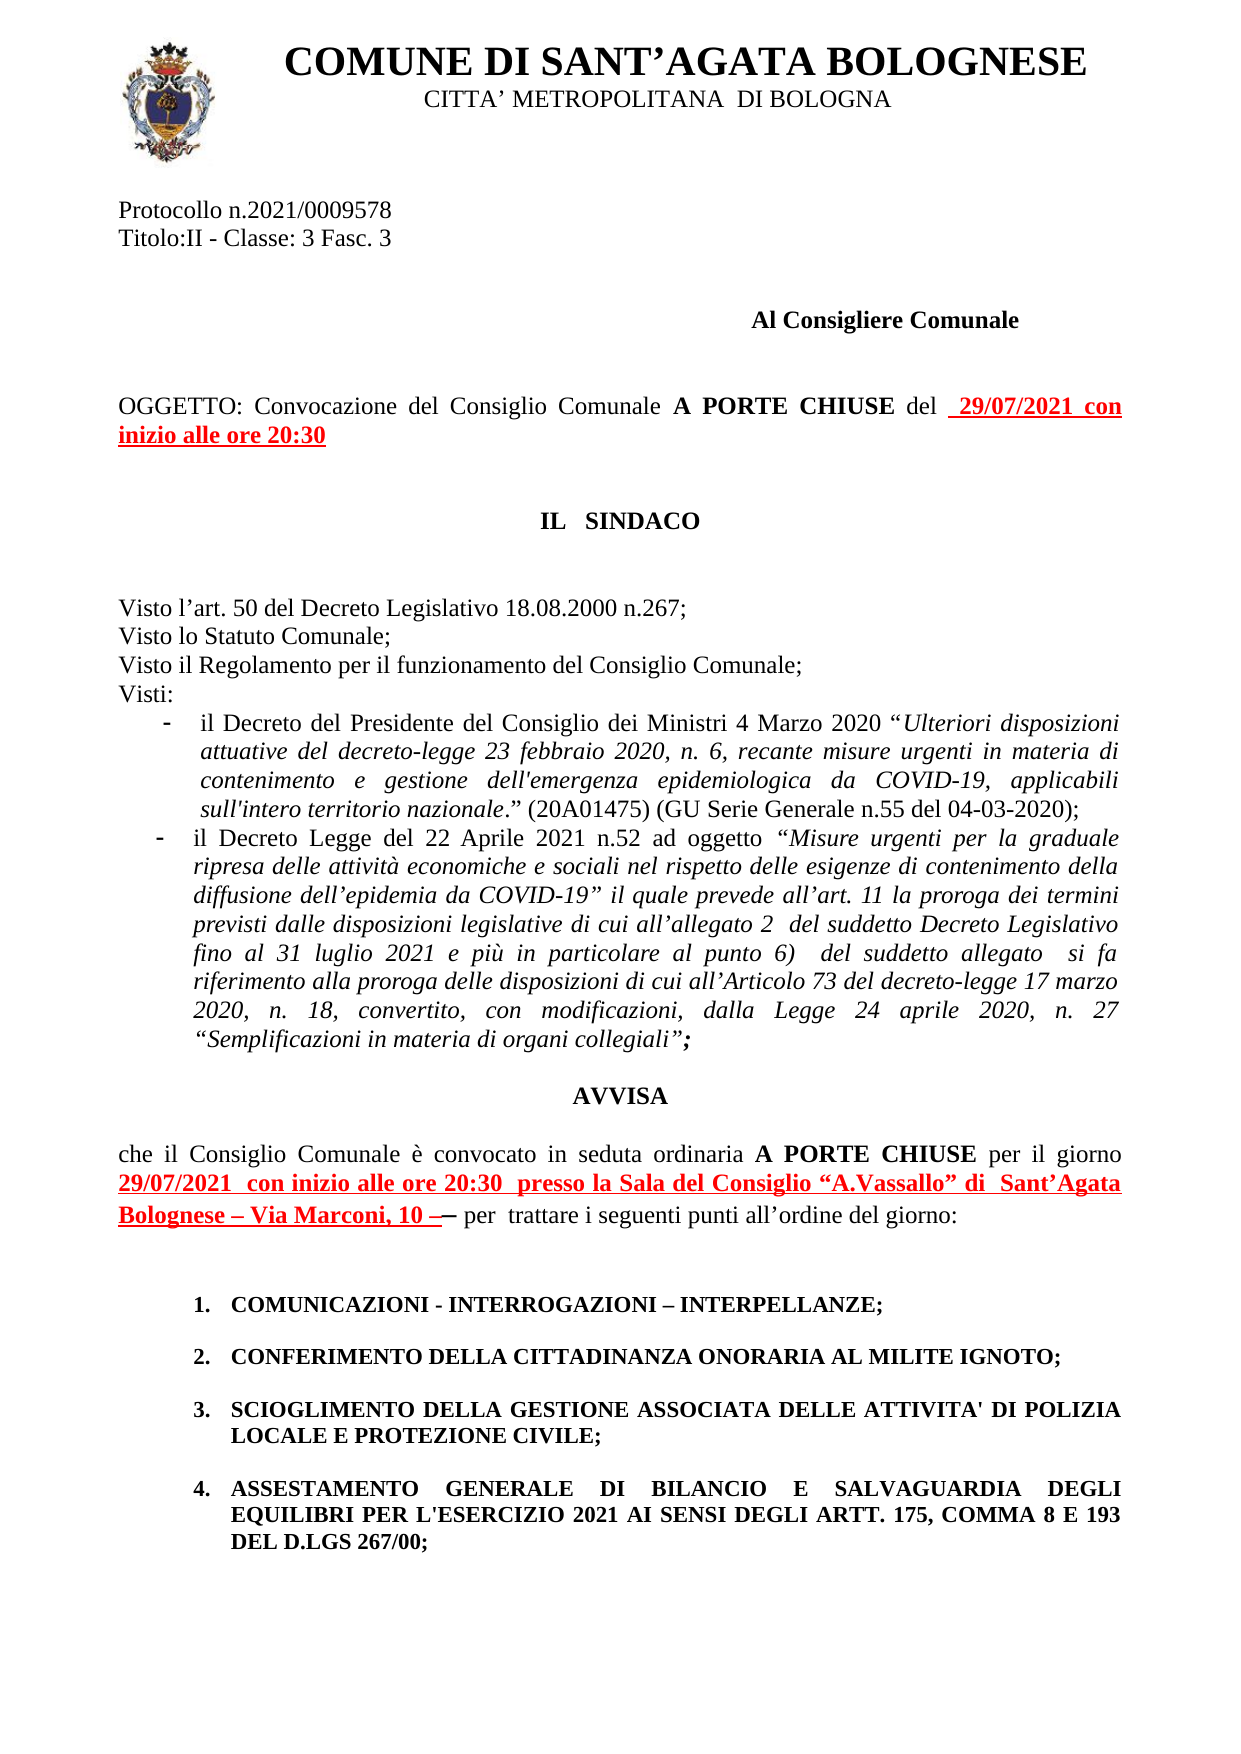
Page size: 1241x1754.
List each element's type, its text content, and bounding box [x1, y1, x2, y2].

list COMUNICAZIONI - INTERROGAZIONI – INTERPELLANZE; [193, 1291, 1122, 1317]
text Visti: [118, 679, 1122, 708]
list ASSESTAMENTO GENERALE DI BILANCIO E SALVAGUARDIA DEGLI EQUILIBRI PER L'ESERCIZIO 2021 AI SENSI DEGLI ARTT. 175, COMMA 8 E 193 DEL D.LGS 267/00; [193, 1475, 1122, 1554]
text Bolognese – Via Marconi, 10 –– per trattare i seguenti punti all’ordine del giorno: [118, 1194, 1122, 1230]
text OGGETTO: Convocazione del Consiglio Comunale A PORTE CHIUSE del 29/07/2021 con inizio alle ore 20:30 [118, 391, 1122, 449]
text Protocollo n.2021/0009578 [118, 195, 1122, 223]
text Visto l’art. 50 del Decreto Legislativo 18.08.2000 n.267; [118, 593, 1122, 621]
text Visto lo Statuto Comunale; [118, 621, 1122, 650]
text Titolo:II - Classe: 3 Fasc. 3 [118, 223, 1122, 252]
text Visto il Regolamento per il funzionamento del Consiglio Comunale; [118, 650, 1122, 679]
list il Decreto del Presidente del Consiglio dei Ministri 4 Marzo 2020 “Ulteriori disposizioni attuative del decreto-legge 23 febbraio 2020, n. 6, recante misure urgenti in materia di contenimento e gestione dell'emergenza epidemiologica da COVID-19, applicabili sull'intero territorio nazionale.” (20A01475) (GU Serie Generale n.55 del 04-03-2020); [163, 708, 1122, 823]
text IL SINDACO [118, 506, 1122, 535]
picture [120, 37, 217, 169]
text che il Consiglio Comunale è convocato in seduta ordinaria A PORTE CHIUSE per il giorno 29/07/2021 con inizio alle ore 20:30 presso la Sala del Consiglio “A.Vassallo” di Sant’Agata [118, 1139, 1122, 1193]
list CONFERIMENTO DELLA CITTADINANZA ONORARIA AL MILITE IGNOTO; [193, 1343, 1122, 1370]
text AVVISA [118, 1081, 1122, 1110]
list SCIOGLIMENTO DELLA GESTIONE ASSOCIATA DELLE ATTIVITA' DI POLIZIA LOCALE E PROTEZIONE CIVILE; [193, 1396, 1122, 1449]
text Al Consigliere Comunale [632, 305, 1122, 334]
list il Decreto Legge del 22 Aprile 2021 n.52 ad oggetto “Misure urgenti per la graduale ripresa delle attività economiche e sociali nel rispetto delle esigenze di contenimento della diffusione dell’epidemia da COVID-19” il quale prevede all’art. 11 la proroga dei termini previsti dalle disposizioni legislative di cui all’allegato 2 del suddetto Decreto Legislativo fino al 31 luglio 2021 e più in particolare al punto 6) del suddetto allegato si fa riferimento alla proroga delle disposizioni di cui all’Articolo 73 del decreto-legge 17 marzo 2020, n. 18, convertito, con modificazioni, dalla Legge 24 aprile 2020, n. 27 “Semplificazioni in materia di organi collegiali”; [156, 823, 1122, 1053]
